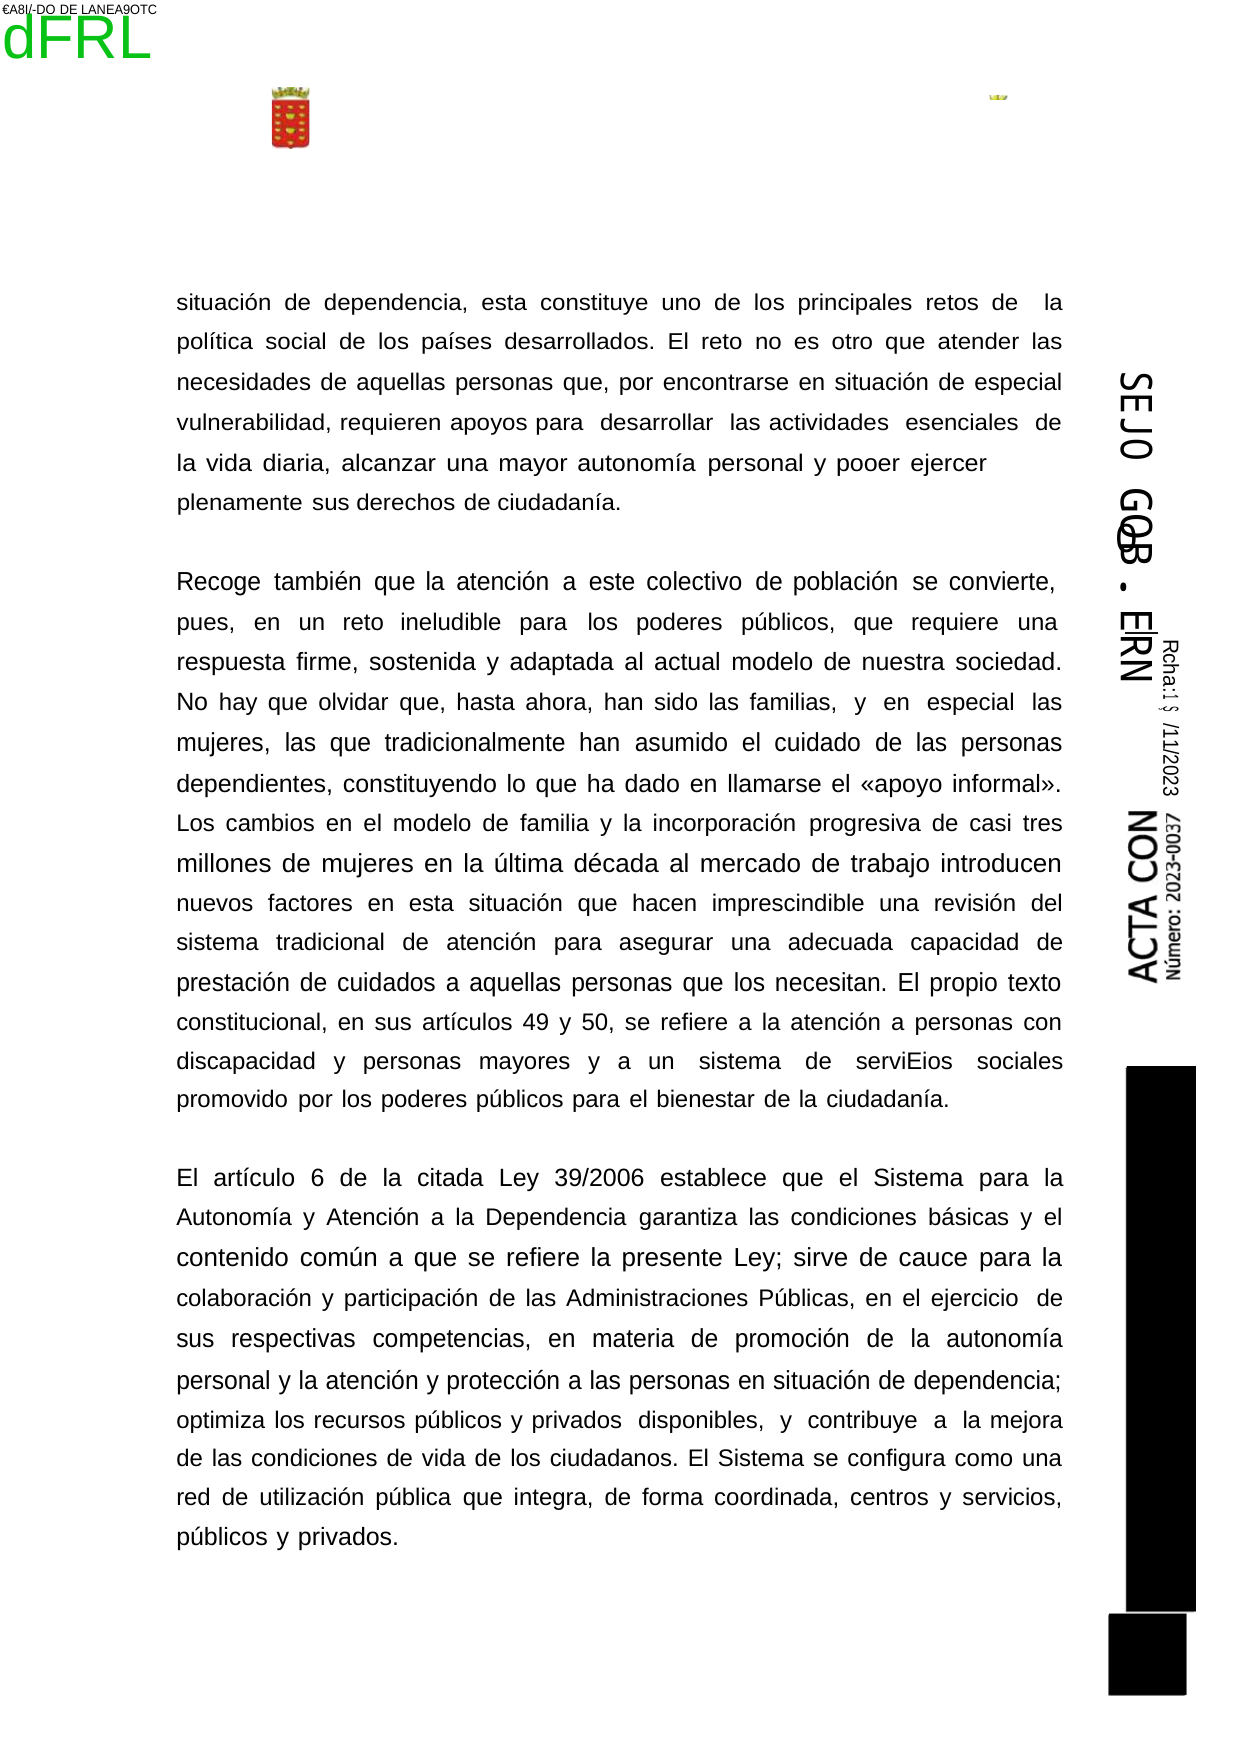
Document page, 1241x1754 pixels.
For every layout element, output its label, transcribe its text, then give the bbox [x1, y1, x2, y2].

text pues, en un reto ineludible para los poderes públicos, que requiere una [176, 608, 1207, 636]
text SEJO GOB.ERN INSULAR [1114, 636, 1168, 811]
picture [1107, 1066, 1196, 1696]
text 0 [131, 515, 1137, 562]
subtitle Recoge también que la atención a este colectivo de población se convierte, [176, 566, 1207, 596]
text plenamente sus derechos de ciudadanía. [177, 490, 1207, 515]
text SEJO GOB.ERN INSULAR [1114, 596, 1168, 608]
text situación de dependencia, esta constituye uno de los principales retos de la política social de los países desarrollados. El reto no es otro que atender las necesidades de aquellas personas que, por encontrarse en situación de especial vulnerabilidad, requieren apoyos para desarrollar las actividades esenciales de la vida diaria, alcanzar una mayor autonomía personal y pooer ejercer [176, 289, 1063, 477]
text respuesta firme, sostenida y adaptada al actual modelo de nuestra sociedad. No hay que olvidar que, hasta ahora, han sido las familias, y en especial las mujeres, las que tradicionalmente han asumido el cuidado de las personas dependientes, constituyendo lo que ha dado en llamarse el «apoyo informal». Los cambios en el modelo de familia y la incorporación progresiva de casi tres millones de mujeres en la última década al mercado de trabajo introducen nuevos factores en esta situación que hacen imprescindible una revisión del sistema tradicional de atención para asegurar una adecuada capacidad de prestación de cuidados a aquellas personas que los necesitan. El propio texto constitucional, en sus artículos 49 y 50, se refiere a la atención a personas con discapacidad y personas mayores y a un sistema de serviEios sociales promovido por los poderes públicos para el bienestar de la ciudadanía. [176, 647, 1063, 1113]
text SEJO GOB.ERN INSULAR [1114, 515, 1168, 566]
picture [989, 95, 1008, 100]
picture [1127, 810, 1182, 984]
text El artículo 6 de la citada Ley 39/2006 establece que el Sistema para la Autonomía y Atención a la Dependencia garantiza las condiciones básicas y el contenido común a que se refiere la presente Ley; sirve de cauce para la colaboración y participación de las Administraciones Públicas, en el ejercicio de sus respectivas competencias, en materia de promoción de la autonomía personal y la atención y protección a las personas en situación de dependencia; optimiza los recursos públicos y privados disponibles, y contribuye a la mejora de las condiciones de vida de los ciudadanos. El Sistema se configura como una red de utilización pública que integra, de forma coordinada, centros y servicios, públicos y privados. [176, 1163, 1063, 1551]
text SEJO GOB.ERN INSULAR [1114, 370, 1168, 490]
picture [271, 87, 310, 149]
text Rcha:1 Ş /11/2023 [1158, 639, 1184, 797]
